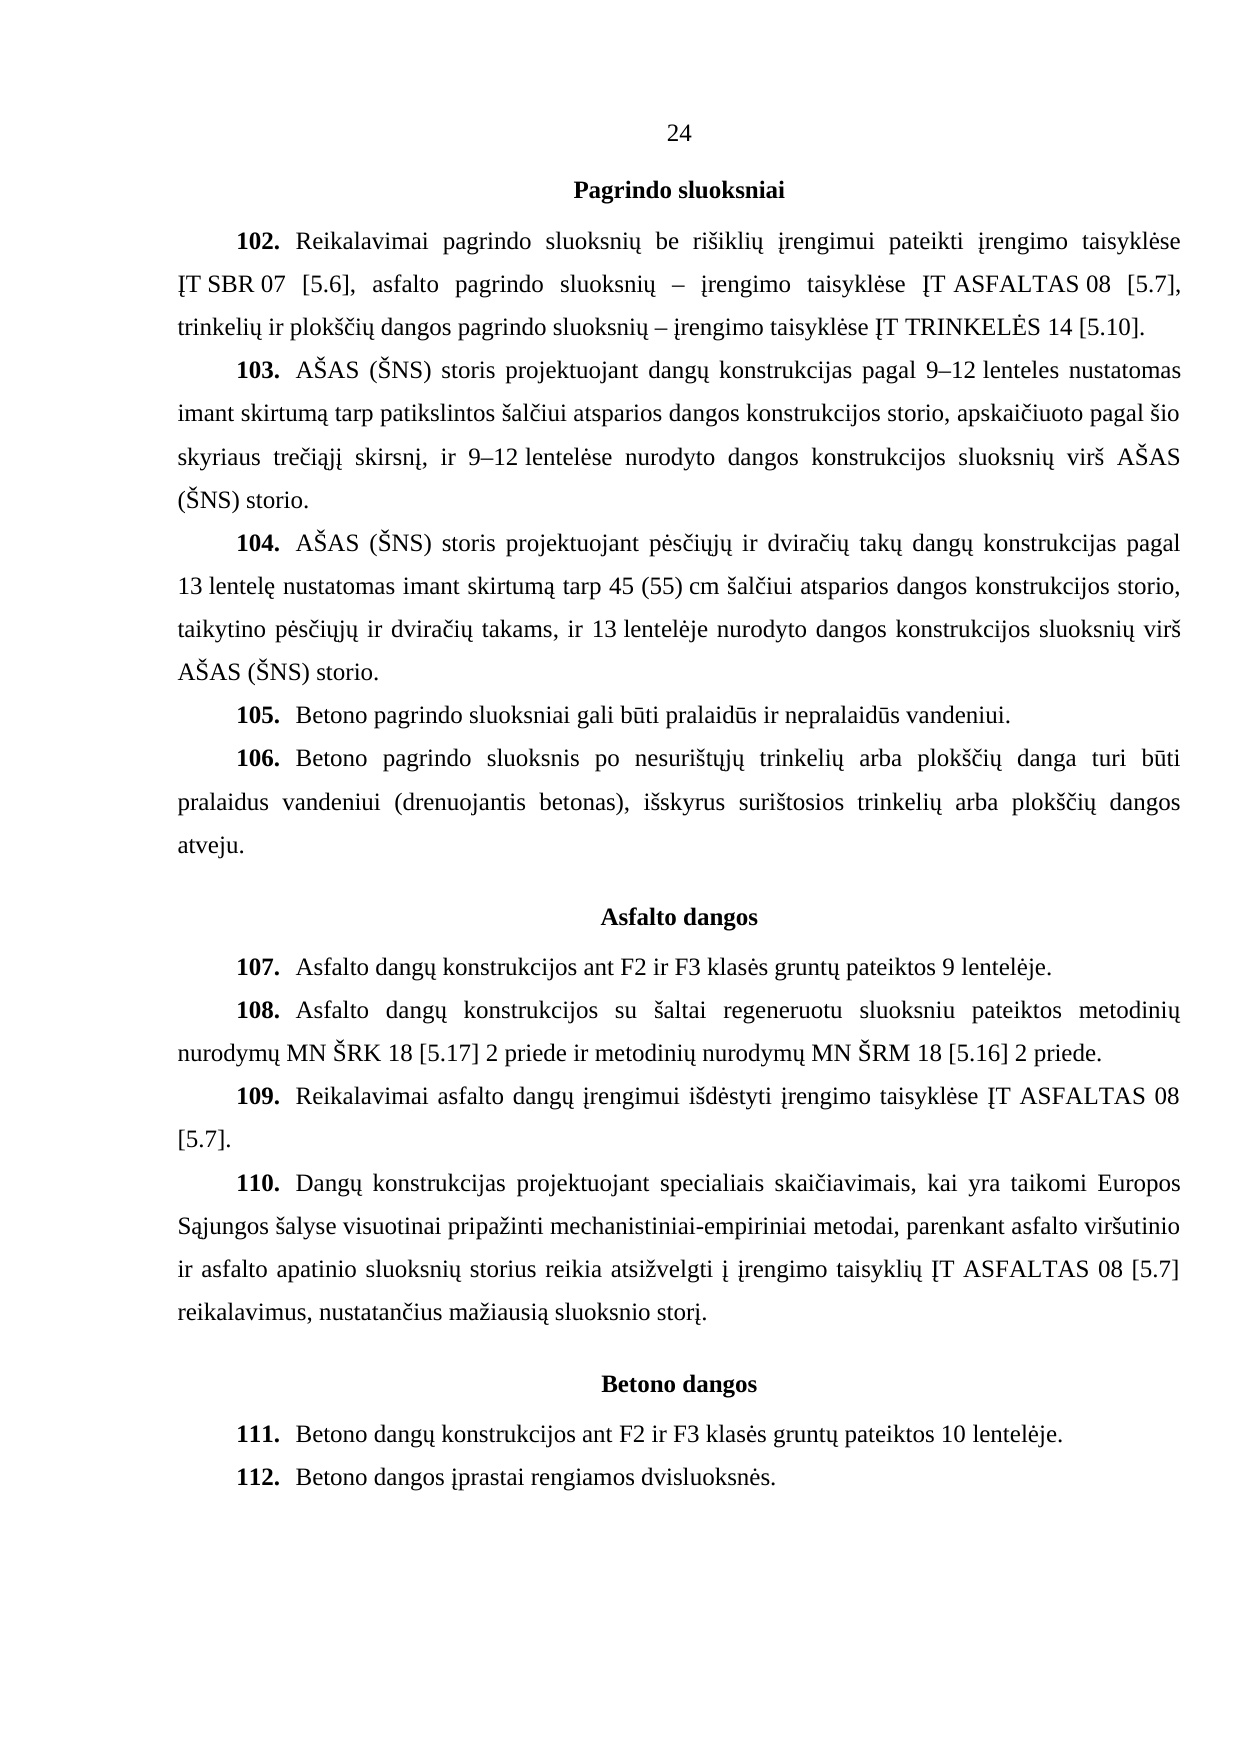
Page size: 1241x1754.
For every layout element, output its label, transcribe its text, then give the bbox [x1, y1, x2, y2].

text Betono dangos [177, 1369, 1181, 1398]
text 102. Reikalavimai pagrindo sluoksnių be rišiklių įrengimui pateikti įrengimo taisyklėse ĮT SBR 07 [5.6], asfalto pagrindo sluoksnių – įrengimo taisyklėse ĮT ASFALTAS 08 [5.7], trinkelių ir plokščių dangos pagrindo sluoksnių – įrengimo taisyklėse ĮT TRINKELĖS 14 [5.10]. [177, 226, 1181, 341]
text Asfalto dangos [177, 902, 1181, 930]
text 105. Betono pagrindo sluoksniai gali būti pralaidūs ir nepralaidūs vandeniui. [177, 700, 1181, 729]
text Pagrindo sluoksniai [177, 176, 1181, 204]
text 110. Dangų konstrukcijas projektuojant specialiais skaičiavimais, kai yra taikomi Europos Sąjungos šalyse visuotinai pripažinti mechanistiniai-empiriniai metodai, parenkant asfalto viršutinio ir asfalto apatinio sluoksnių storius reikia atsižvelgti į įrengimo taisyklių ĮT ASFALTAS 08 [5.7] reikalavimus, nustatančius mažiausią sluoksnio storį. [177, 1168, 1181, 1326]
text 106. Betono pagrindo sluoksnis po nesurištųjų trinkelių arba plokščių danga turi būti pralaidus vandeniui (drenuojantis betonas), išskyrus surištosios trinkelių arba plokščių dangos atveju. [177, 743, 1181, 858]
text 108. Asfalto dangų konstrukcijos su šaltai regeneruotu sluoksniu pateiktos metodinių nurodymų MN ŠRK 18 [5.17] 2 priede ir metodinių nurodymų MN ŠRM 18 [5.16] 2 priede. [177, 995, 1181, 1067]
text 112. Betono dangos įprastai rengiamos dvisluoksnės. [177, 1462, 1181, 1491]
text 103. AŠAS (ŠNS) storis projektuojant dangų konstrukcijas pagal 9–12 lenteles nustatomas imant skirtumą tarp patikslintos šalčiui atsparios dangos konstrukcijos storio, apskaičiuoto pagal šio skyriaus trečiąjį skirsnį, ir 9–12 lentelėse nurodyto dangos konstrukcijos sluoksnių virš AŠAS (ŠNS) storio. [177, 355, 1181, 513]
text 107. Asfalto dangų konstrukcijos ant F2 ir F3 klasės gruntų pateiktos 9 lentelėje. [177, 952, 1181, 981]
text 104. AŠAS (ŠNS) storis projektuojant pėsčiųjų ir dviračių takų dangų konstrukcijas pagal 13 lentelę nustatomas imant skirtumą tarp 45 (55) cm šalčiui atsparios dangos konstrukcijos storio, taikytino pėsčiųjų ir dviračių takams, ir 13 lentelėje nurodyto dangos konstrukcijos sluoksnių virš AŠAS (ŠNS) storio. [177, 528, 1181, 686]
text 111. Betono dangų konstrukcijos ant F2 ir F3 klasės gruntų pateiktos 10 lentelėje. [177, 1419, 1181, 1448]
text 109. Reikalavimai asfalto dangų įrengimui išdėstyti įrengimo taisyklėse ĮT ASFALTAS 08 [5.7]. [177, 1081, 1181, 1153]
